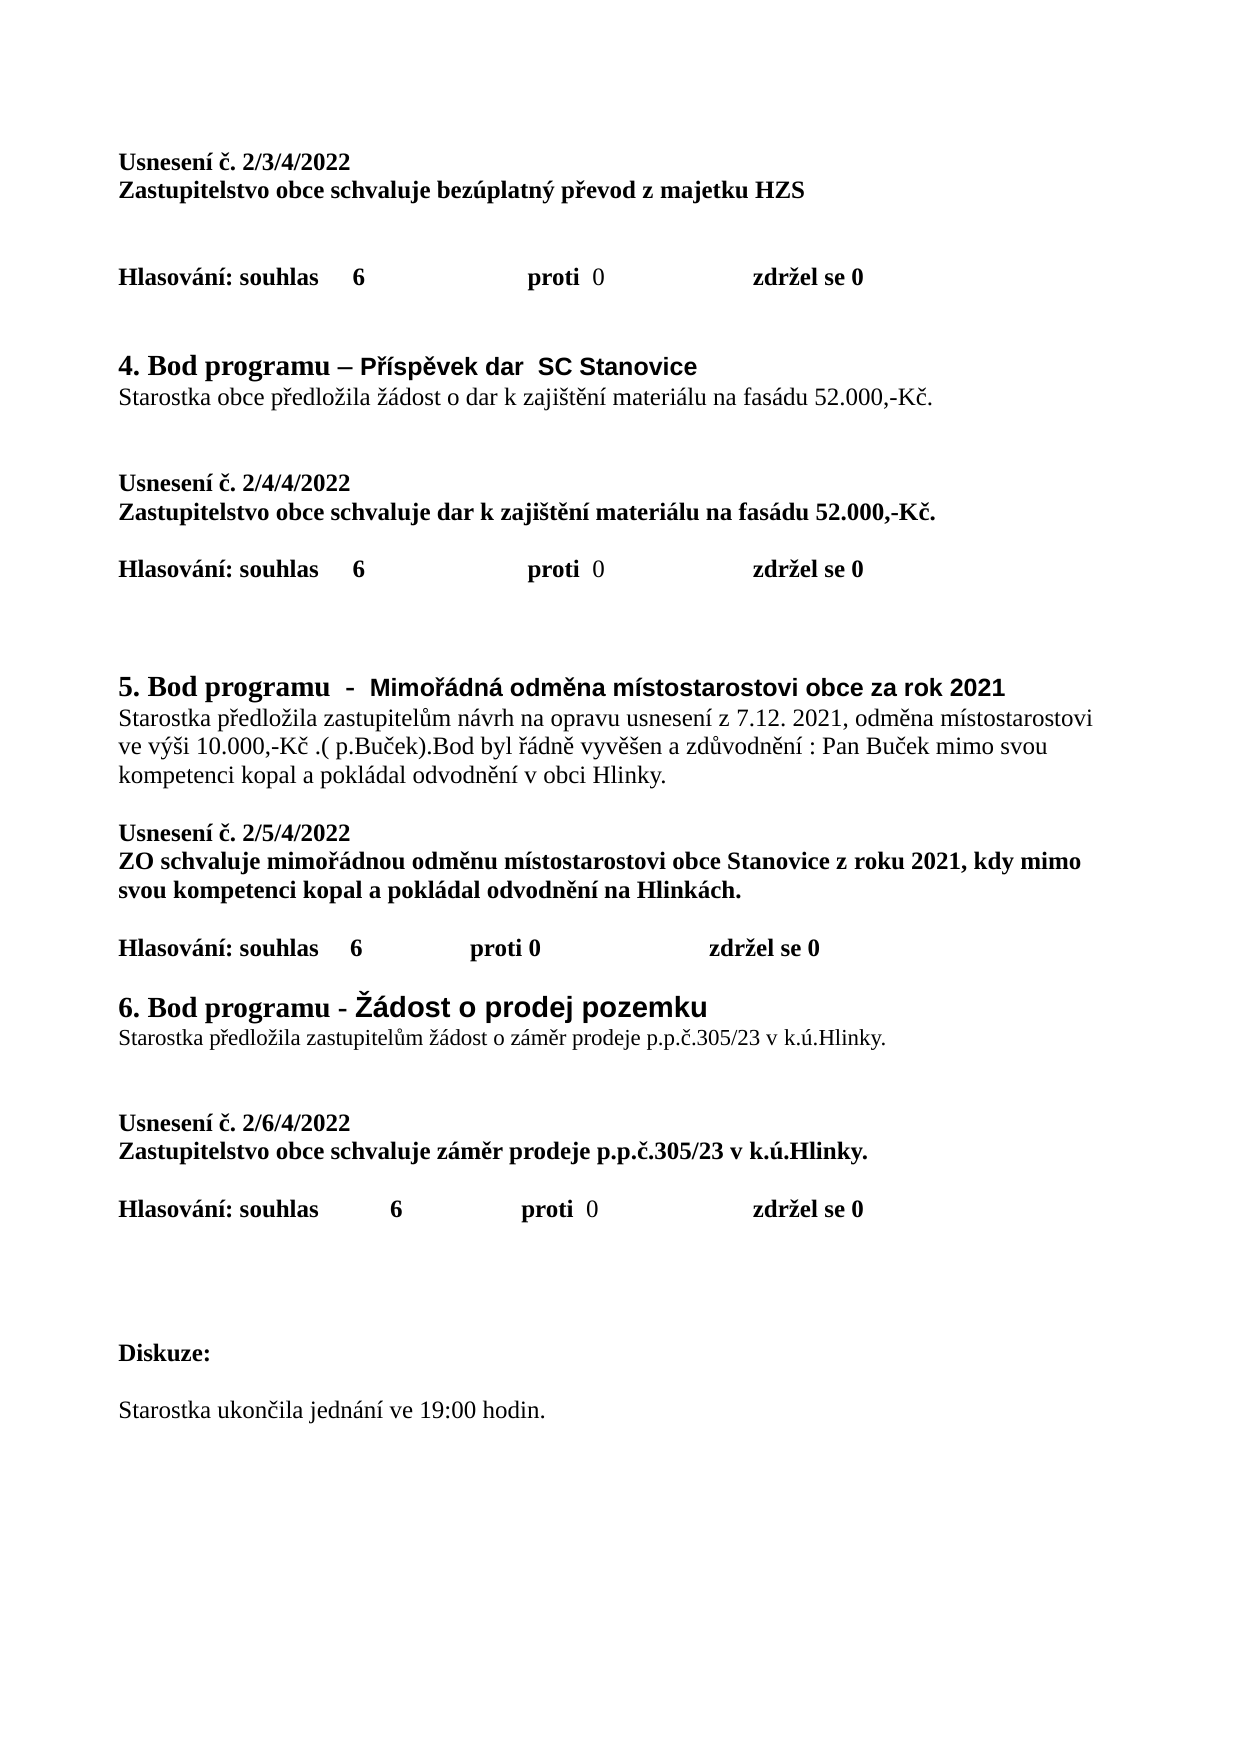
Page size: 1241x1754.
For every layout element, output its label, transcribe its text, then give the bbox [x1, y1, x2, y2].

text Starostka předložila zastupitelům žádost o záměr prodeje p.p.č.305/23 v k.ú.Hlinky. [118, 1024, 1122, 1050]
text Starostka ukončila jednání ve 19:00 hodin. [118, 1395, 1122, 1424]
text Hlasování: souhlas 6 proti 0 zdržel se 0 [118, 262, 1122, 291]
text Starostka obce předložila žádost o dar k zajištění materiálu na fasádu 52.000,-Kč. [118, 382, 1122, 410]
text ZO schvaluje mimořádnou odměnu místostarostovi obce Stanovice z roku 2021, kdy mimo svou kompetenci kopal a pokládal odvodnění na Hlinkách. [118, 846, 1122, 904]
text Hlasování: souhlas 6 proti 0 zdržel se 0 [118, 933, 1122, 961]
text 5. Bod programu - Mimořádná odměna místostarostovi obce za rok 2021 [118, 669, 1122, 703]
text Hlasování: souhlas 6 proti 0 zdržel se 0 [118, 554, 1122, 583]
text 6. Bod programu - Žádost o prodej pozemku [118, 990, 1122, 1024]
text Usnesení č. 2/5/4/2022 [118, 818, 1122, 846]
text Zastupitelstvo obce schvaluje záměr prodeje p.p.č.305/23 v k.ú.Hlinky. [118, 1136, 1122, 1165]
text Zastupitelstvo obce schvaluje bezúplatný převod z majetku HZS [118, 176, 1122, 204]
text Diskuze: [118, 1338, 1122, 1366]
text Usnesení č. 2/3/4/2022 [118, 147, 1122, 176]
text Zastupitelstvo obce schvaluje dar k zajištění materiálu na fasádu 52.000,-Kč. [118, 497, 1122, 525]
text Usnesení č. 2/6/4/2022 [118, 1108, 1122, 1136]
text Usnesení č. 2/4/4/2022 [118, 468, 1122, 497]
text Hlasování: souhlas 6 proti 0 zdržel se 0 [118, 1194, 1122, 1223]
text Starostka předložila zastupitelům návrh na opravu usnesení z 7.12. 2021, odměna místostarostovi ve výši 10.000,-Kč .( p.Buček).Bod byl řádně vyvěšen a zdůvodnění : Pan Buček mimo svou kompetenci kopal a pokládal odvodnění v obci Hlinky. [118, 703, 1122, 789]
text 4. Bod programu – Příspěvek dar SC Stanovice [118, 348, 1122, 382]
